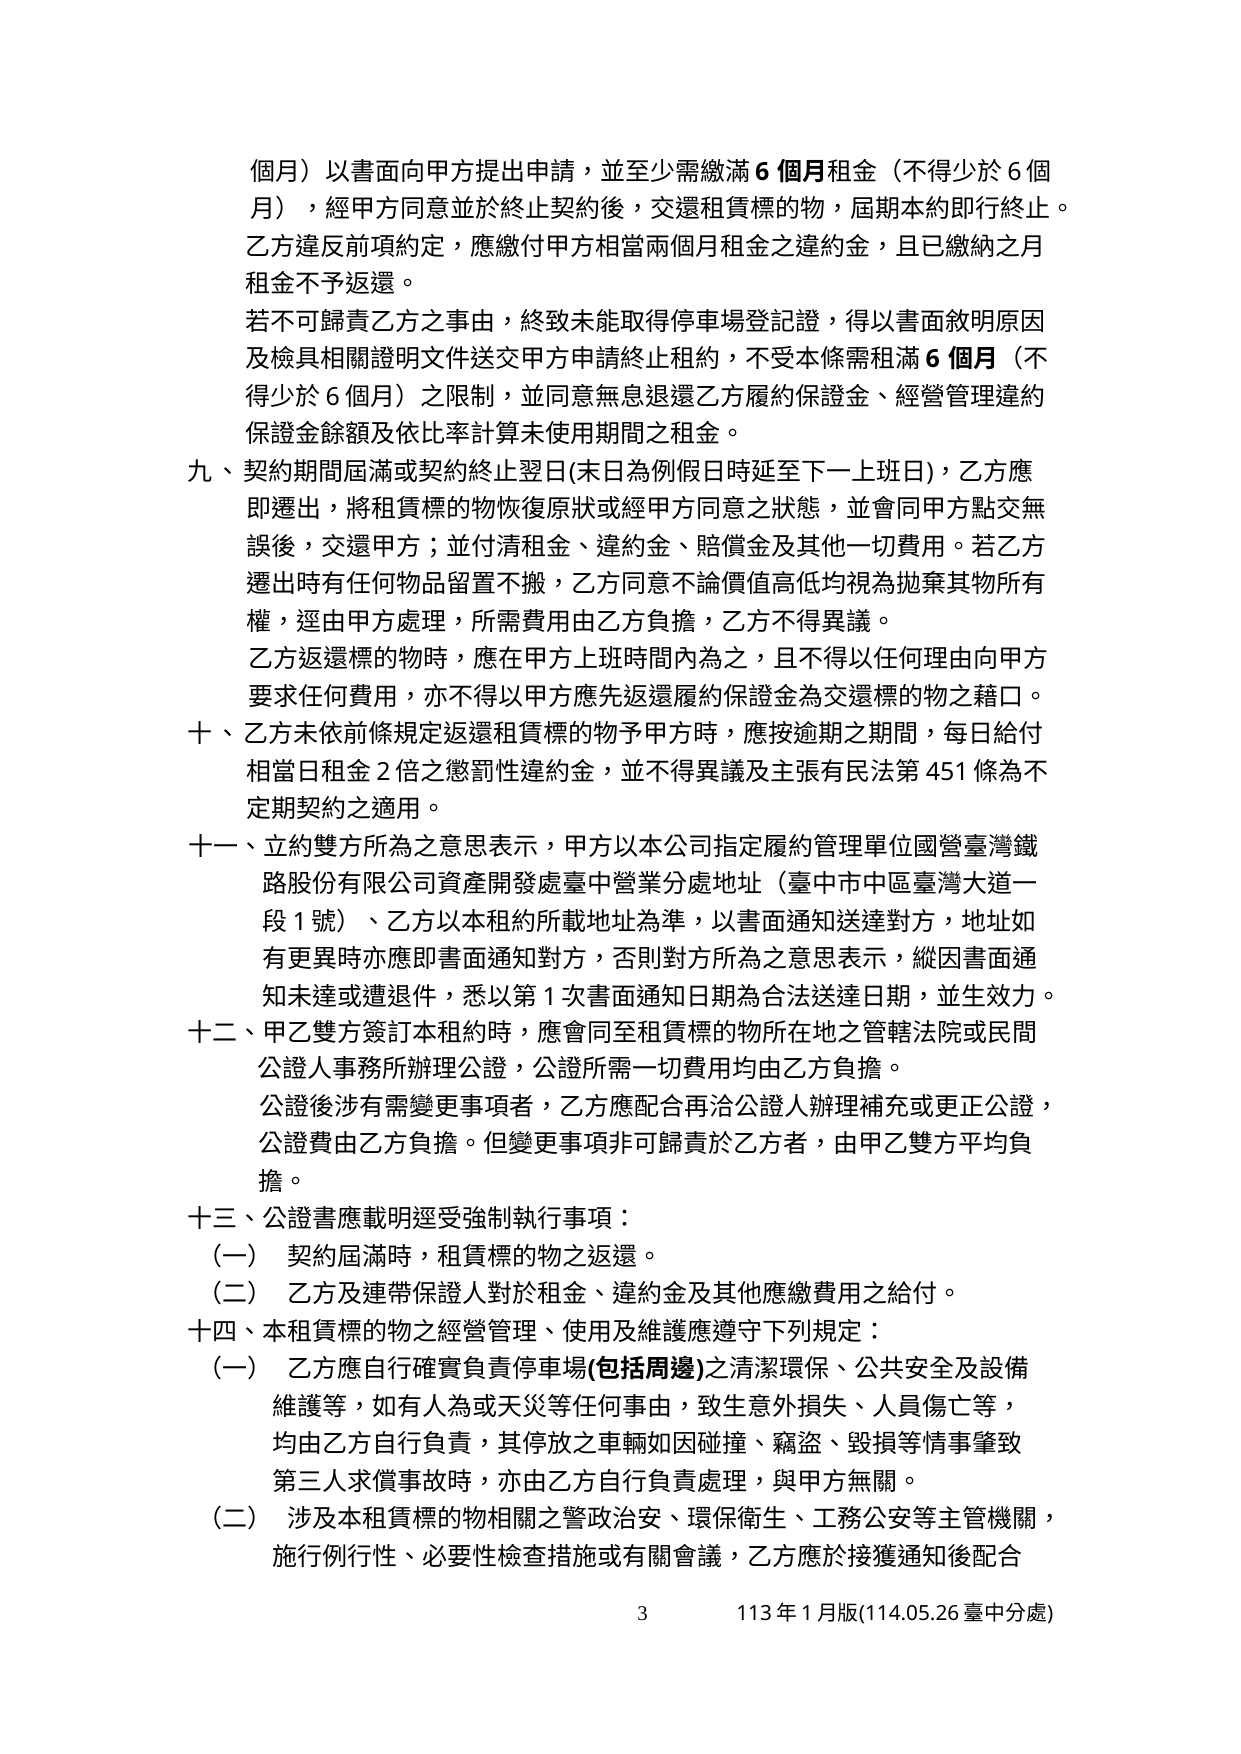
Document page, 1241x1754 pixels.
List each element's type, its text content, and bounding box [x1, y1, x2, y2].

text 十三、公證書應載明逕受強制執行事項： [187, 1197, 1053, 1235]
text 公證後涉有需變更事項者，乙方應配合再洽公證人辦理補充或更正公證，公證費由乙方負擔。但變更事項非可歸責於乙方者，由甲乙雙方平均負擔。 [258, 1085, 1053, 1197]
text 乙方返還標的物時，應在甲方上班時間內為之，且不得以任何理由向甲方要求任何費用，亦不得以甲方應先返還履約保證金為交還標的物之藉口。 [248, 637, 1053, 712]
list 涉及本租賃標的物相關之警政治安、環保衛生、工務公安等主管機關，施行例行性、必要性檢查措施或有關會議，乙方應於接獲通知後配合辦理。 [198, 1497, 1047, 1572]
text 乙方違反前項約定，應繳付甲方相當兩個月租金之違約金，且已繳納之月租金不予返還。 [245, 225, 1053, 300]
text 十一、立約雙方所為之意思表示，甲方以本公司指定履約管理單位國營臺灣鐵路股份有限公司資產開發處臺中營業分處地址（臺中市中區臺灣大道一段1號）、乙方以本租約所載地址為準，以書面通知送達對方，地址如有更異時亦應即書面通知對方，否則對方所為之意思表示，縱因書面通知未達或遭退件，悉以第1次書面通知日期為合法送達日期，並生效力。 [188, 825, 1053, 1012]
text 十四、本租賃標的物之經營管理、使用及維護應遵守下列規定： [187, 1310, 1053, 1347]
list 乙方及連帶保證人對於租金、違約金及其他應繳費用之給付。 [198, 1272, 1047, 1310]
text 八、租金計收期間乙方欲提前終止租約者，應於終止日3個月前（不得少於2個月）以書面向甲方提出申請，並至少需繳滿6個月租金（不得少於6個月），經甲方同意並於終止契約後，交還租賃標的物，屆期本約即行終止。 [187, 150, 1053, 225]
list 乙方應自行確實負責停車場(包括周邊)之清潔環保、公共安全及設備維護等，如有人為或天災等任何事由，致生意外損失、人員傷亡等，均由乙方自行負責，其停放之車輛如因碰撞、竊盜、毀損等情事肇致第三人求償事故時，亦由乙方自行負責處理，與甲方無關。 [198, 1347, 1047, 1497]
text 若不可歸責乙方之事由，終致未能取得停車場登記證，得以書面敘明原因及檢具相關證明文件送交甲方申請終止租約，不受本條需租滿6個月（不得少於6個月）之限制，並同意無息退還乙方履約保證金、經營管理違約保證金餘額及依比率計算未使用期間之租金。 [245, 300, 1053, 450]
text 九、契約期間屆滿或契約終止翌日(末日為例假日時延至下一上班日)，乙方應即遷出，將租賃標的物恢復原狀或經甲方同意之狀態，並會同甲方點交無誤後，交還甲方；並付清租金、違約金、賠償金及其他一切費用。若乙方遷出時有任何物品留置不搬，乙方同意不論價值高低均視為拋棄其物所有權，逕由甲方處理，所需費用由乙方負擔，乙方不得異議。 [187, 450, 1053, 637]
list 契約屆滿時，租賃標的物之返還。 [198, 1235, 1047, 1272]
text 十二、甲乙雙方簽訂本租約時，應會同至租賃標的物所在地之管轄法院或民間公證人事務所辦理公證，公證所需一切費用均由乙方負擔。 [187, 1012, 1053, 1085]
text 十、乙方未依前條規定返還租賃標的物予甲方時，應按逾期之期間，每日給付相當日租金2倍之懲罰性違約金，並不得異議及主張有民法第451條為不定期契約之適用。 [187, 712, 1053, 825]
